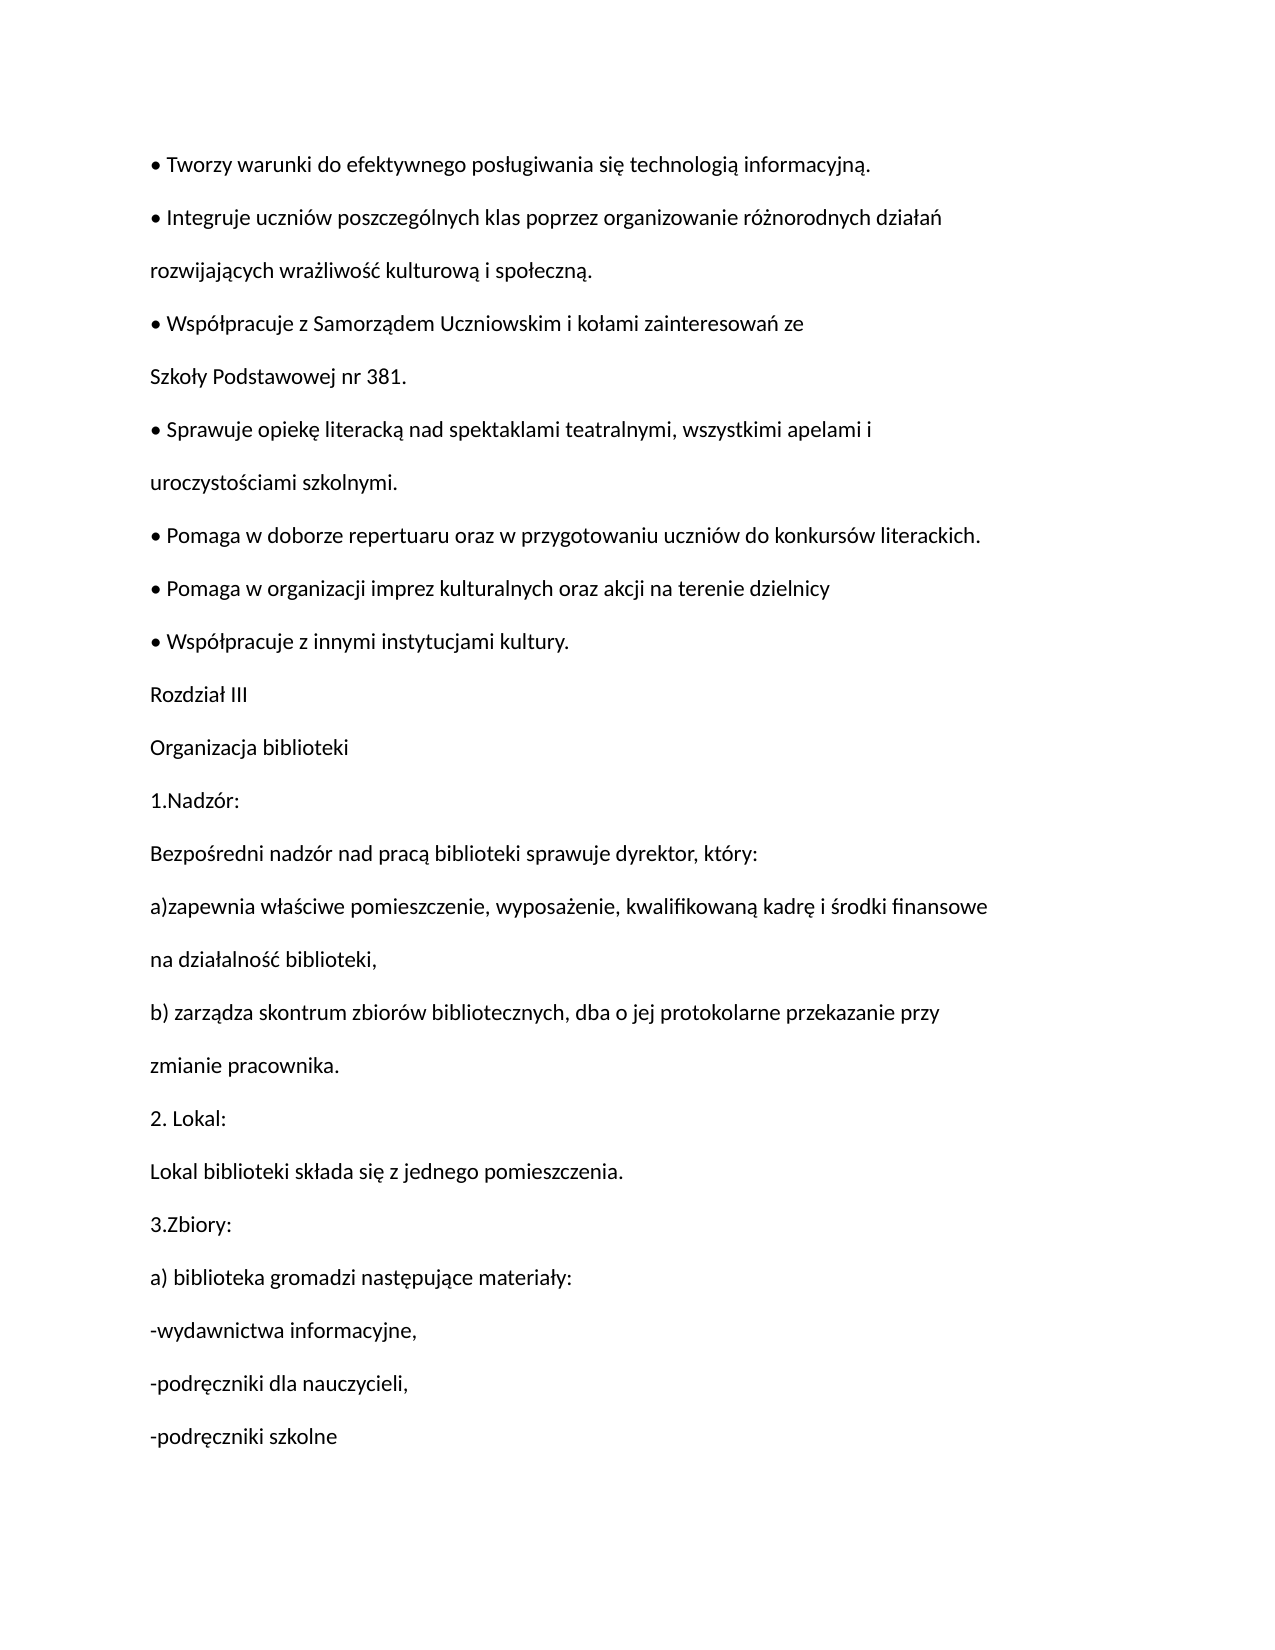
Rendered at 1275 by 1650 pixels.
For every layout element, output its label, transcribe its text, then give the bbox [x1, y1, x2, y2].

text -podręczniki dla nauczycieli, [150, 1369, 1125, 1397]
text Szkoły Podstawowej nr 381. [150, 362, 1125, 390]
text rozwijających wrażliwość kulturową i społeczną. [150, 256, 1125, 284]
text • Współpracuje z Samorządem Uczniowskim i kołami zainteresowań ze [150, 309, 1125, 337]
text • Współpracuje z innymi instytucjami kultury. [150, 627, 1125, 655]
text 1.Nadzór: [150, 786, 1125, 814]
text -podręczniki szkolne [150, 1422, 1125, 1451]
text • Sprawuje opiekę literacką nad spektaklami teatralnymi, wszystkimi apelami i [150, 415, 1125, 443]
text uroczystościami szkolnymi. [150, 468, 1125, 496]
text Rozdział III [150, 680, 1125, 708]
text zmianie pracownika. [150, 1051, 1125, 1079]
text • Pomaga w organizacji imprez kulturalnych oraz akcji na terenie dzielnicy [150, 574, 1125, 602]
text • Integruje uczniów poszczególnych klas poprzez organizowanie różnorodnych działań [150, 203, 1125, 231]
text a) biblioteka gromadzi następujące materiały: [150, 1263, 1125, 1291]
text • Pomaga w doborze repertuaru oraz w przygotowaniu uczniów do konkursów literackich. [150, 521, 1125, 549]
text Bezpośredni nadzór nad pracą biblioteki sprawuje dyrektor, który: [150, 839, 1125, 867]
text a)zapewnia właściwe pomieszczenie, wyposażenie, kwalifikowaną kadrę i środki finansowe [150, 892, 1125, 920]
text b) zarządza skontrum zbiorów bibliotecznych, dba o jej protokolarne przekazanie przy [150, 998, 1125, 1026]
text 3.Zbiory: [150, 1210, 1125, 1238]
text 2. Lokal: [150, 1104, 1125, 1132]
text -wydawnictwa informacyjne, [150, 1316, 1125, 1344]
text • Tworzy warunki do efektywnego posługiwania się technologią informacyjną. [150, 150, 1125, 178]
text Organizacja biblioteki [150, 733, 1125, 761]
text Lokal biblioteki składa się z jednego pomieszczenia. [150, 1157, 1125, 1185]
text na działalność biblioteki, [150, 945, 1125, 973]
